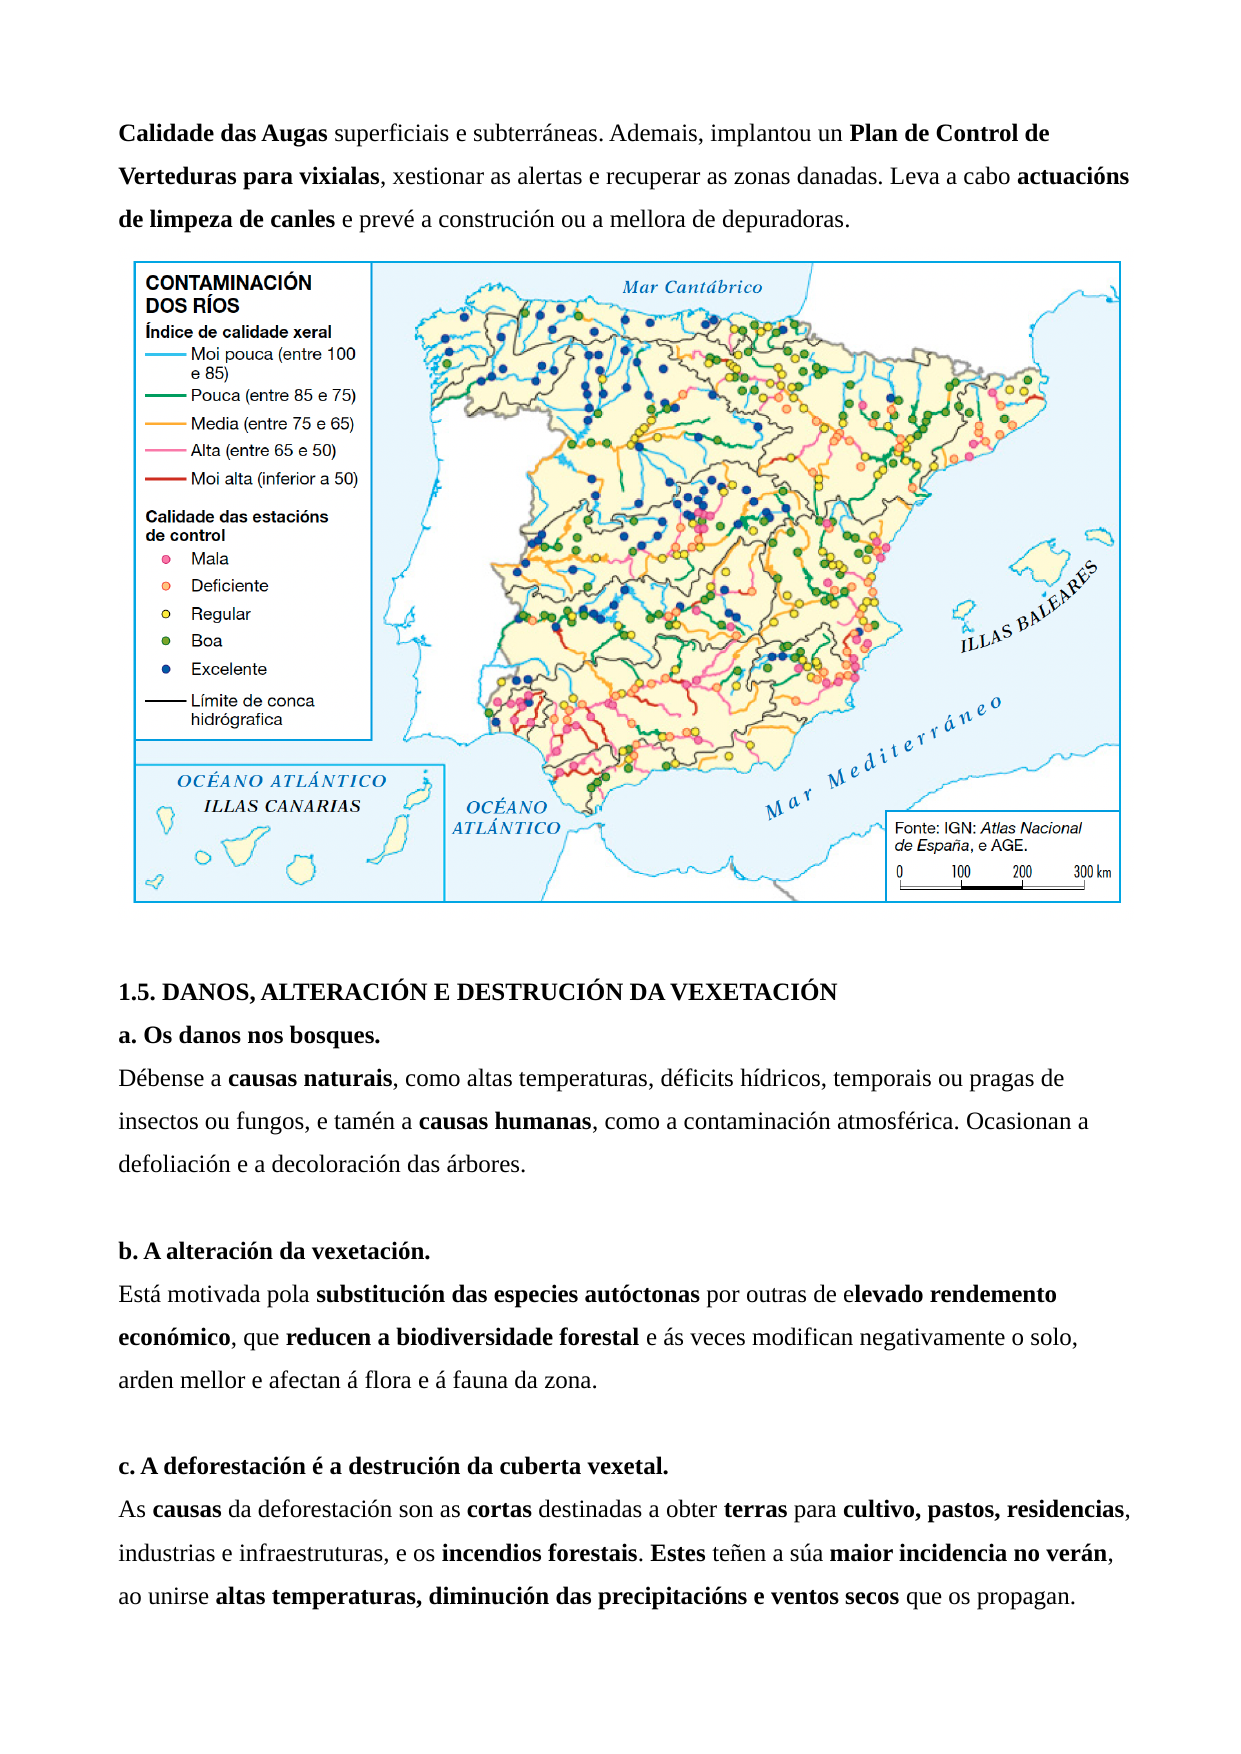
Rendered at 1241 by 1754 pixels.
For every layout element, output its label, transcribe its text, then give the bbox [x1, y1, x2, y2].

text a. Os danos nos bosques. [118, 1020, 1134, 1049]
text Calidade das Augas superficiais e subterráneas. Ademais, implantou un Plan de Control de Verteduras para vixialas, xestionar as alertas e recuperar as zonas danadas. Leva a cabo actuacións de limpeza de canles e prevé a construción ou a mellora de depuradoras. [118, 118, 1134, 233]
text 1.5. DANOS, ALTERACIÓN E DESTRUCIÓN DA VEXETACIÓN [118, 977, 1134, 1006]
picture [118, 247, 1135, 920]
text Débense a causas naturais, como altas temperaturas, déficits hídricos, temporais ou pragas de insectos ou fungos, e tamén a causas humanas, como a contaminación atmosférica. Ocasionan a defoliación e a decoloración das árbores. [118, 1063, 1134, 1178]
text c. A deforestación é a destrución da cuberta vexetal. [118, 1451, 1134, 1480]
text b. A alteración da vexetación. [118, 1236, 1134, 1264]
text Está motivada pola substitución das especies autóctonas por outras de elevado rendemento económico, que reducen a biodiversidade forestal e ás veces modifican negativamente o solo, arden mellor e afectan á flora e á fauna da zona. [118, 1279, 1134, 1394]
text As causas da deforestación son as cortas destinadas a obter terras para cultivo, pastos, residencias, industrias e infraestruturas, e os incendios forestais. Estes teñen a súa maior incidencia no verán, ao unirse altas temperaturas, diminución das precipitacións e ventos secos que os propagan. [118, 1494, 1134, 1609]
